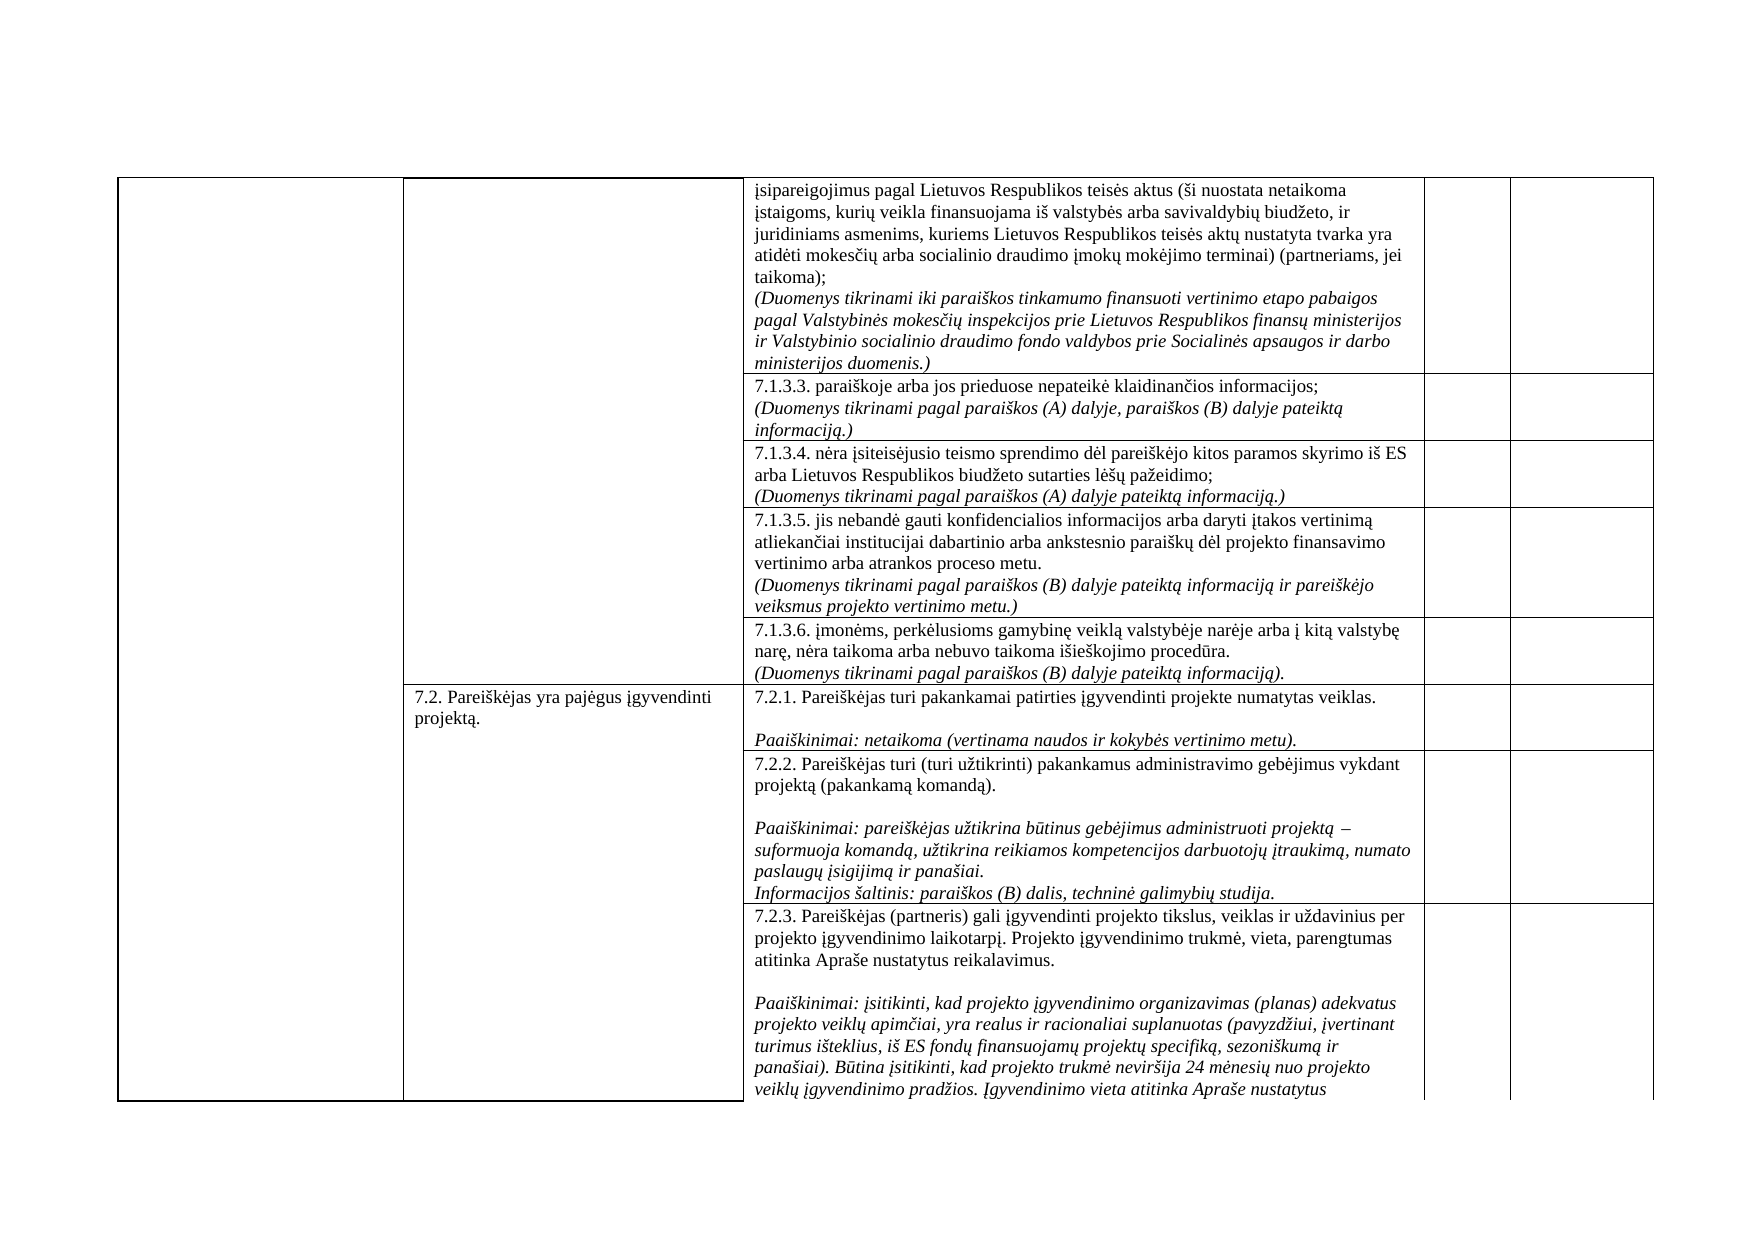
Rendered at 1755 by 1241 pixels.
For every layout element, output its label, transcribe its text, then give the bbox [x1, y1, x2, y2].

table_cell [1425, 441, 1510, 507]
table_cell įsipareigojimus pagal Lietuvos Respublikos teisės aktus (ši nuostata netaikoma įstaigoms, kurių veikla finansuojama iš valstybės arba savivaldybių biudžeto, ir juridiniams asmenims, kuriems Lietuvos Respublikos teisės aktų nustatyta tvarka yra atidėti mokesčių arba socialinio draudimo įmokų mokėjimo terminai) (partneriams, jei taikoma); (Duomenys tikrinami iki paraiškos tinkamumo finansuoti vertinimo etapo pabaigos pagal Valstybinės mokesčių inspekcijos prie Lietuvos Respublikos finansų ministerijos ir Valstybinio socialinio draudimo fondo valdybos prie Socialinės apsaugos ir darbo ministerijos duomenis.) [744, 178, 1424, 373]
table_cell [1511, 904, 1653, 1099]
table_cell [1511, 178, 1653, 373]
table_cell [1511, 751, 1653, 903]
table_cell 7.2.3. Pareiškėjas (partneris) gali įgyvendinti projekto tikslus, veiklas ir uždavinius per projekto įgyvendinimo laikotarpį. Projekto įgyvendinimo trukmė, vieta, parengtumas atitinka Apraše nustatytus reikalavimus. Paaiškinimai: įsitikinti, kad projekto įgyvendinimo organizavimas (planas) adekvatus projekto veiklų apimčiai, yra realus ir racionaliai suplanuotas (pavyzdžiui, įvertinant turimus išteklius, iš ES fondų finansuojamų projektų specifiką, sezoniškumą ir panašiai). Būtina įsitikinti, kad projekto trukmė neviršija 24 mėnesių nuo projekto veiklų įgyvendinimo pradžios. Įgyvendinimo vieta atitinka Apraše nustatytus [744, 904, 1424, 1099]
table_cell 7.1.3.4. nėra įsiteisėjusio teismo sprendimo dėl pareiškėjo kitos paramos skyrimo iš ES arba Lietuvos Respublikos biudžeto sutarties lėšų pažeidimo; (Duomenys tikrinami pagal paraiškos (A) dalyje pateiktą informaciją.) [744, 441, 1424, 507]
table_cell [1511, 374, 1653, 440]
table_cell [1425, 904, 1510, 1099]
table_cell [119, 178, 403, 1099]
table_cell [1511, 508, 1653, 617]
table_cell [1511, 685, 1653, 750]
table_cell [1425, 618, 1510, 683]
table_cell [1511, 618, 1653, 683]
table_cell [1425, 374, 1510, 440]
table_cell [404, 179, 743, 683]
table_cell [1425, 685, 1510, 750]
table_cell [1511, 441, 1653, 507]
table_cell 7.2.1. Pareiškėjas turi pakankamai patirties įgyvendinti projekte numatytas veiklas. Paaiškinimai: netaikoma (vertinama naudos ir kokybės vertinimo metu). [744, 685, 1424, 750]
table_cell 7.1.3.6. įmonėms, perkėlusioms gamybinę veiklą valstybėje narėje arba į kitą valstybę narę, nėra taikoma arba nebuvo taikoma išieškojimo procedūra. (Duomenys tikrinami pagal paraiškos (B) dalyje pateiktą informaciją). [744, 618, 1424, 683]
table_cell 7.1.3.3. paraiškoje arba jos prieduose nepateikė klaidinančios informacijos; (Duomenys tikrinami pagal paraiškos (A) dalyje, paraiškos (B) dalyje pateiktą informaciją.) [744, 374, 1424, 440]
table_cell [1425, 178, 1510, 373]
table_cell [1425, 508, 1510, 617]
table_cell 7.1.3.5. jis nebandė gauti konfidencialios informacijos arba daryti įtakos vertinimą atliekančiai institucijai dabartinio arba ankstesnio paraiškų dėl projekto finansavimo vertinimo arba atrankos proceso metu. (Duomenys tikrinami pagal paraiškos (B) dalyje pateiktą informaciją ir pareiškėjo veiksmus projekto vertinimo metu.) [744, 508, 1424, 617]
table_cell 7.2.2. Pareiškėjas turi (turi užtikrinti) pakankamus administravimo gebėjimus vykdant projektą (pakankamą komandą). Paaiškinimai: pareiškėjas užtikrina būtinus gebėjimus administruoti projektą – suformuoja komandą, užtikrina reikiamos kompetencijos darbuotojų įtraukimą, numato paslaugų įsigijimą ir panašiai. Informacijos šaltinis: paraiškos (B) dalis, techninė galimybių studija. [744, 751, 1424, 903]
table_cell [1425, 751, 1510, 903]
table_cell 7.2. Pareiškėjas yra pajėgus įgyvendinti projektą. [404, 685, 743, 1099]
